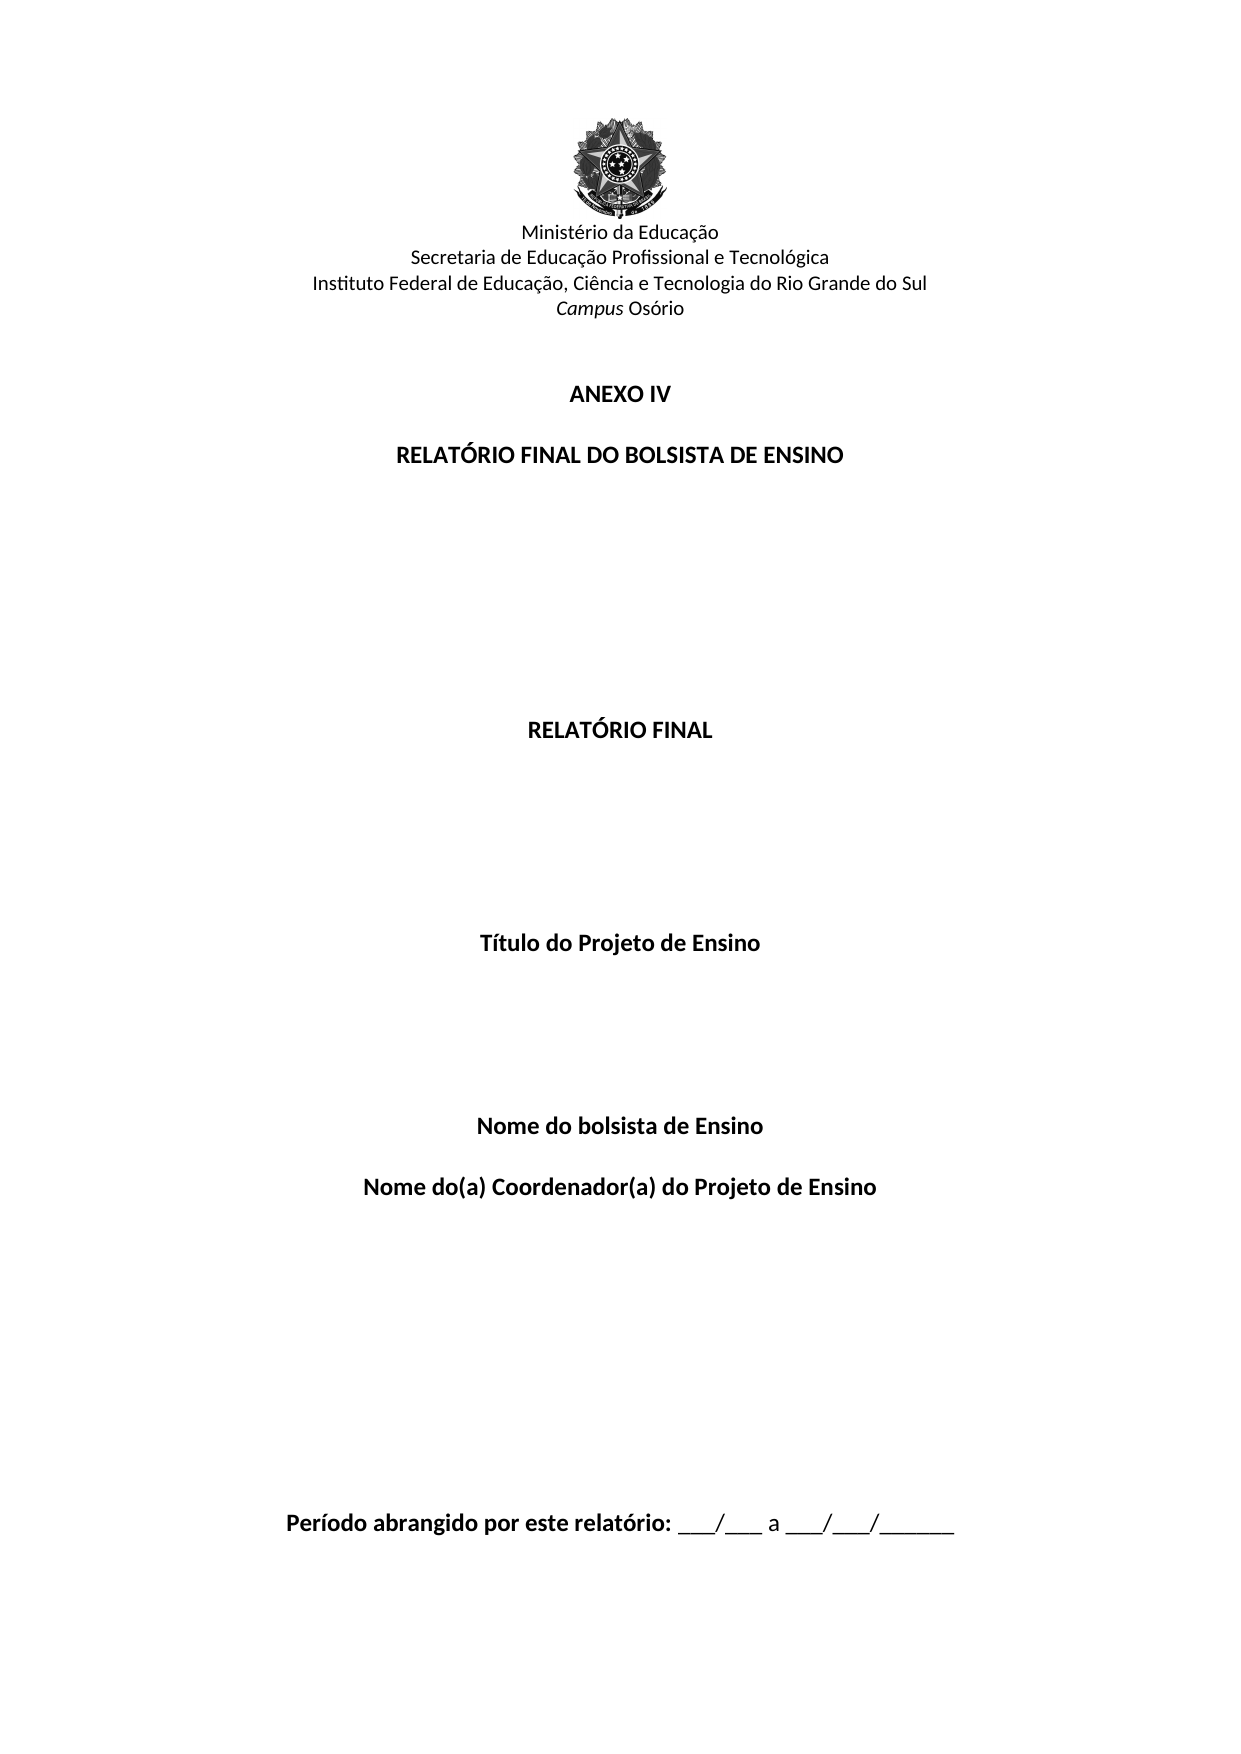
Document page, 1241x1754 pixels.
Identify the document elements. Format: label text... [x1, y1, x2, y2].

text Título do Projeto de Ensino [118, 927, 1122, 958]
text RELATÓRIO FINAL [118, 714, 1122, 744]
picture [573, 118, 667, 219]
text RELATÓRIO FINAL DO BOLSISTA DE ENSINO [118, 439, 1122, 469]
text ANEXO IV [118, 378, 1122, 408]
text Nome do(a) Coordenador(a) do Projeto de Ensino [118, 1172, 1122, 1202]
text Período abrangido por este relatório: ___/___ a ___/___/______ [118, 1507, 1122, 1538]
text Nome do bolsista de Ensino [118, 1111, 1122, 1141]
